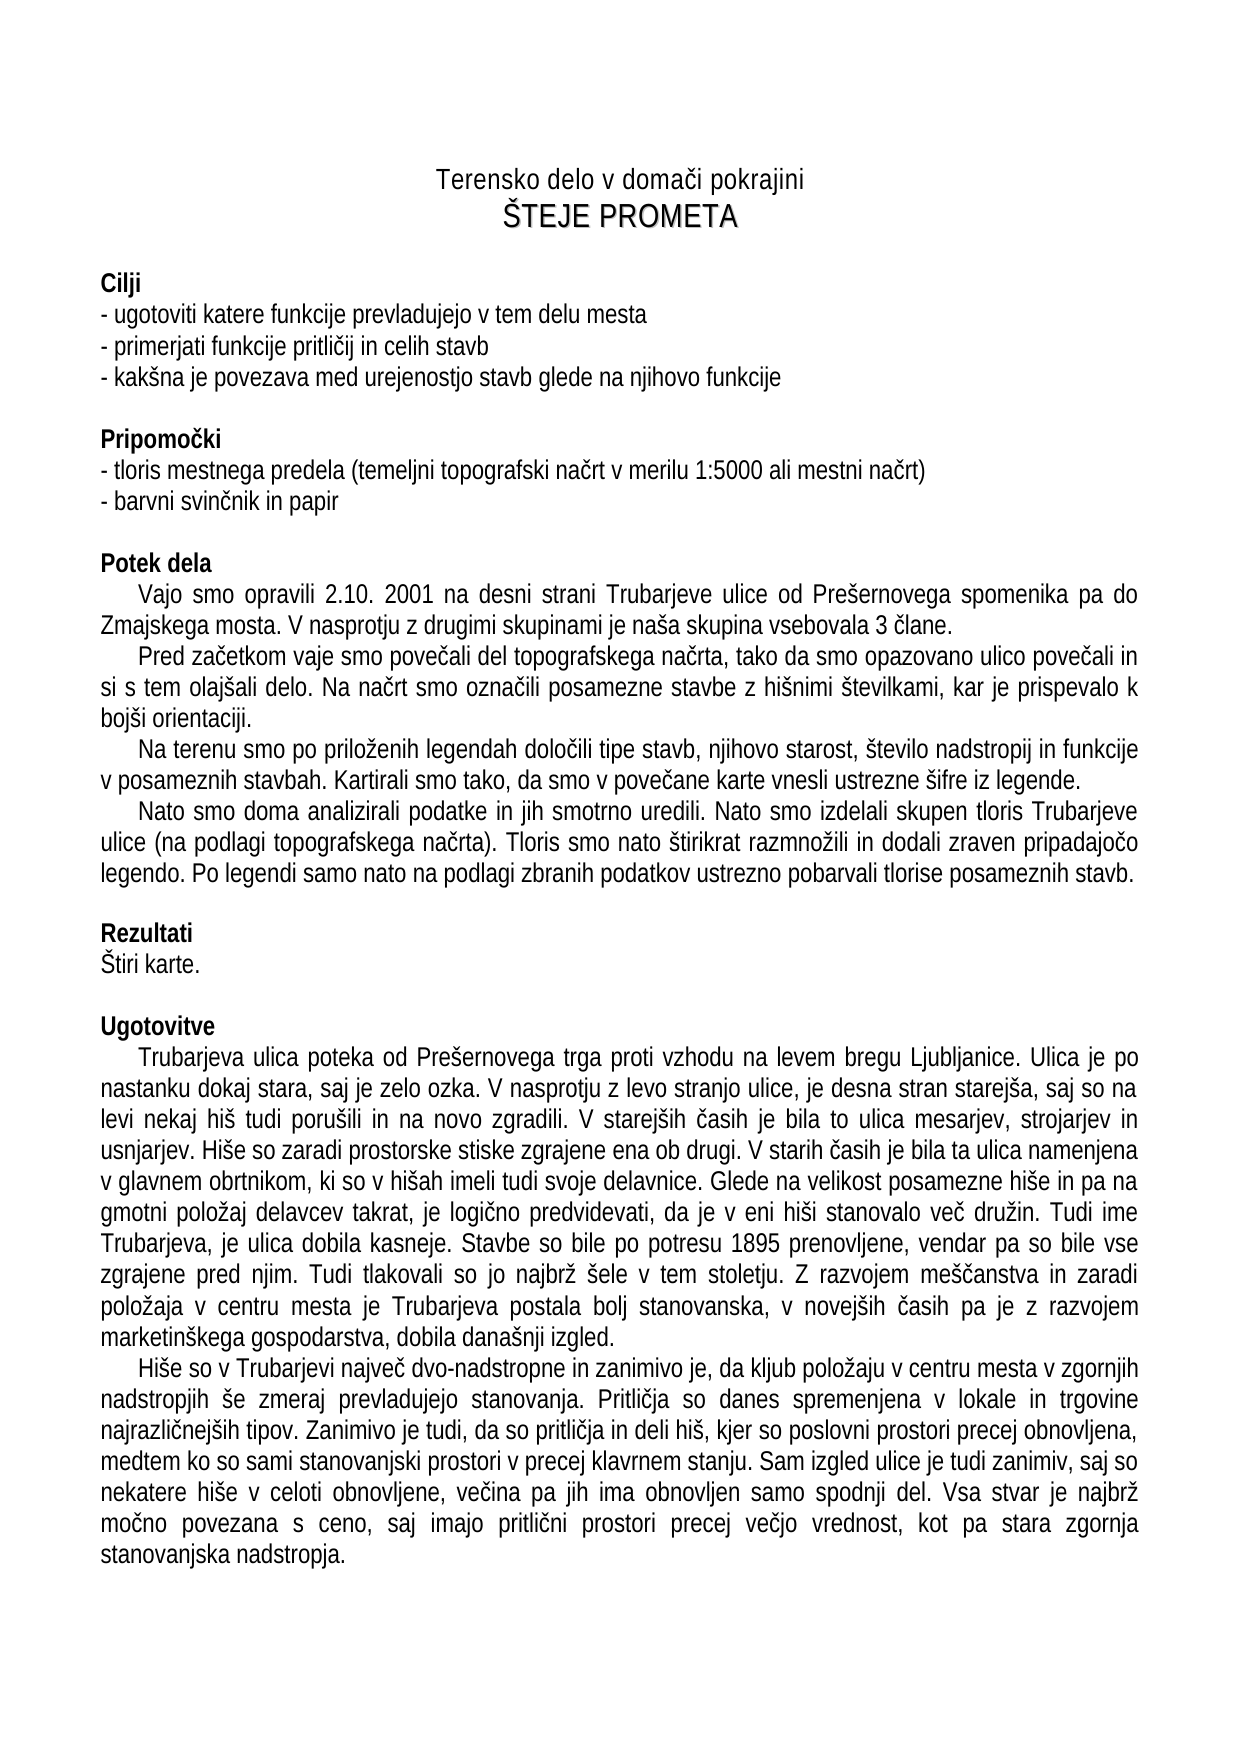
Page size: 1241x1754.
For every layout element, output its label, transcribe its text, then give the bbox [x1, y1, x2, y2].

text Na terenu smo po priloženih legendah določili tipe stavb, njihovo starost, število nadstropij in funkcije v posameznih stavbah. Kartirali smo tako, da smo v povečane karte vnesli ustrezne šifre iz legende. [100, 733, 1140, 795]
subtitle ŠTEJE PROMETA [100, 196, 1140, 234]
text Cilji [100, 268, 1140, 299]
text Pripomočki [100, 423, 1140, 454]
text Pred začetkom vaje smo povečali del topografskega načrta, tako da smo opazovano ulico povečali in si s tem olajšali delo. Na načrt smo označili posamezne stavbe z hišnimi številkami, kar je prispevalo k bojši orientaciji. [100, 640, 1140, 733]
text Trubarjeva ulica poteka od Prešernovega trga proti vzhodu na levem bregu Ljubljanice. Ulica je po nastanku dokaj stara, saj je zelo ozka. V nasprotju z levo stranjo ulice, je desna stran starejša, saj so na levi nekaj hiš tudi porušili in na novo zgradili. V starejših časih je bila to ulica mesarjev, strojarjev in usnjarjev. Hiše so zaradi prostorske stiske zgrajene ena ob drugi. V starih časih je bila ta ulica namenjena v glavnem obrtnikom, ki so v hišah imeli tudi svoje delavnice. Glede na velikost posamezne hiše in pa na gmotni položaj delavcev takrat, je logično predvidevati, da je v eni hiši stanovalo več družin. Tudi ime Trubarjeva, je ulica dobila kasneje. Stavbe so bile po potresu 1895 prenovljene, vendar pa so bile vse zgrajene pred njim. Tudi tlakovali so jo najbrž šele v tem stoletju. Z razvojem meščanstva in zaradi položaja v centru mesta je Trubarjeva postala bolj stanovanska, v novejših časih pa je z razvojem marketinškega gospodarstva, dobila današnji izgled. [100, 1041, 1140, 1352]
text - tloris mestnega predela (temeljni topografski načrt v merilu 1:5000 ali mestni načrt) [100, 454, 1140, 485]
text - kakšna je povezava med urejenostjo stavb glede na njihovo funkcije [100, 361, 1140, 392]
text Potek dela [100, 547, 1140, 578]
text - ugotoviti katere funkcije prevladujejo v tem delu mesta [100, 299, 1140, 330]
text - barvni svinčnik in papir [100, 485, 1140, 516]
text Štiri karte. [100, 948, 1140, 979]
text Nato smo doma analizirali podatke in jih smotrno uredili. Nato smo izdelali skupen tloris Trubarjeve ulice (na podlagi topografskega načrta). Tloris smo nato štirikrat razmnožili in dodali zraven pripadajočo legendo. Po legendi samo nato na podlagi zbranih podatkov ustrezno pobarvali tlorise posameznih stavb. [100, 795, 1140, 888]
subtitle Terensko delo v domači pokrajini [100, 162, 1140, 196]
text Ugotovitve [100, 1010, 1140, 1041]
text - primerjati funkcije pritličij in celih stavb [100, 330, 1140, 361]
text Rezultati [100, 917, 1140, 948]
text Hiše so v Trubarjevi največ dvo-nadstropne in zanimivo je, da kljub položaju v centru mesta v zgornjih nadstropjih še zmeraj prevladujejo stanovanja. Pritličja so danes spremenjena v lokale in trgovine najrazličnejših tipov. Zanimivo je tudi, da so pritličja in deli hiš, kjer so poslovni prostori precej obnovljena, medtem ko so sami stanovanjski prostori v precej klavrnem stanju. Sam izgled ulice je tudi zanimiv, saj so nekatere hiše v celoti obnovljene, večina pa jih ima obnovljen samo spodnji del. Vsa stvar je najbrž močno povezana s ceno, saj imajo pritlični prostori precej večjo vrednost, kot pa stara zgornja stanovanjska nadstropja. [100, 1352, 1140, 1569]
text Vajo smo opravili 2.10. 2001 na desni strani Trubarjeve ulice od Prešernovega spomenika pa do Zmajskega mosta. V nasprotju z drugimi skupinami je naša skupina vsebovala 3 člane. [100, 578, 1140, 640]
